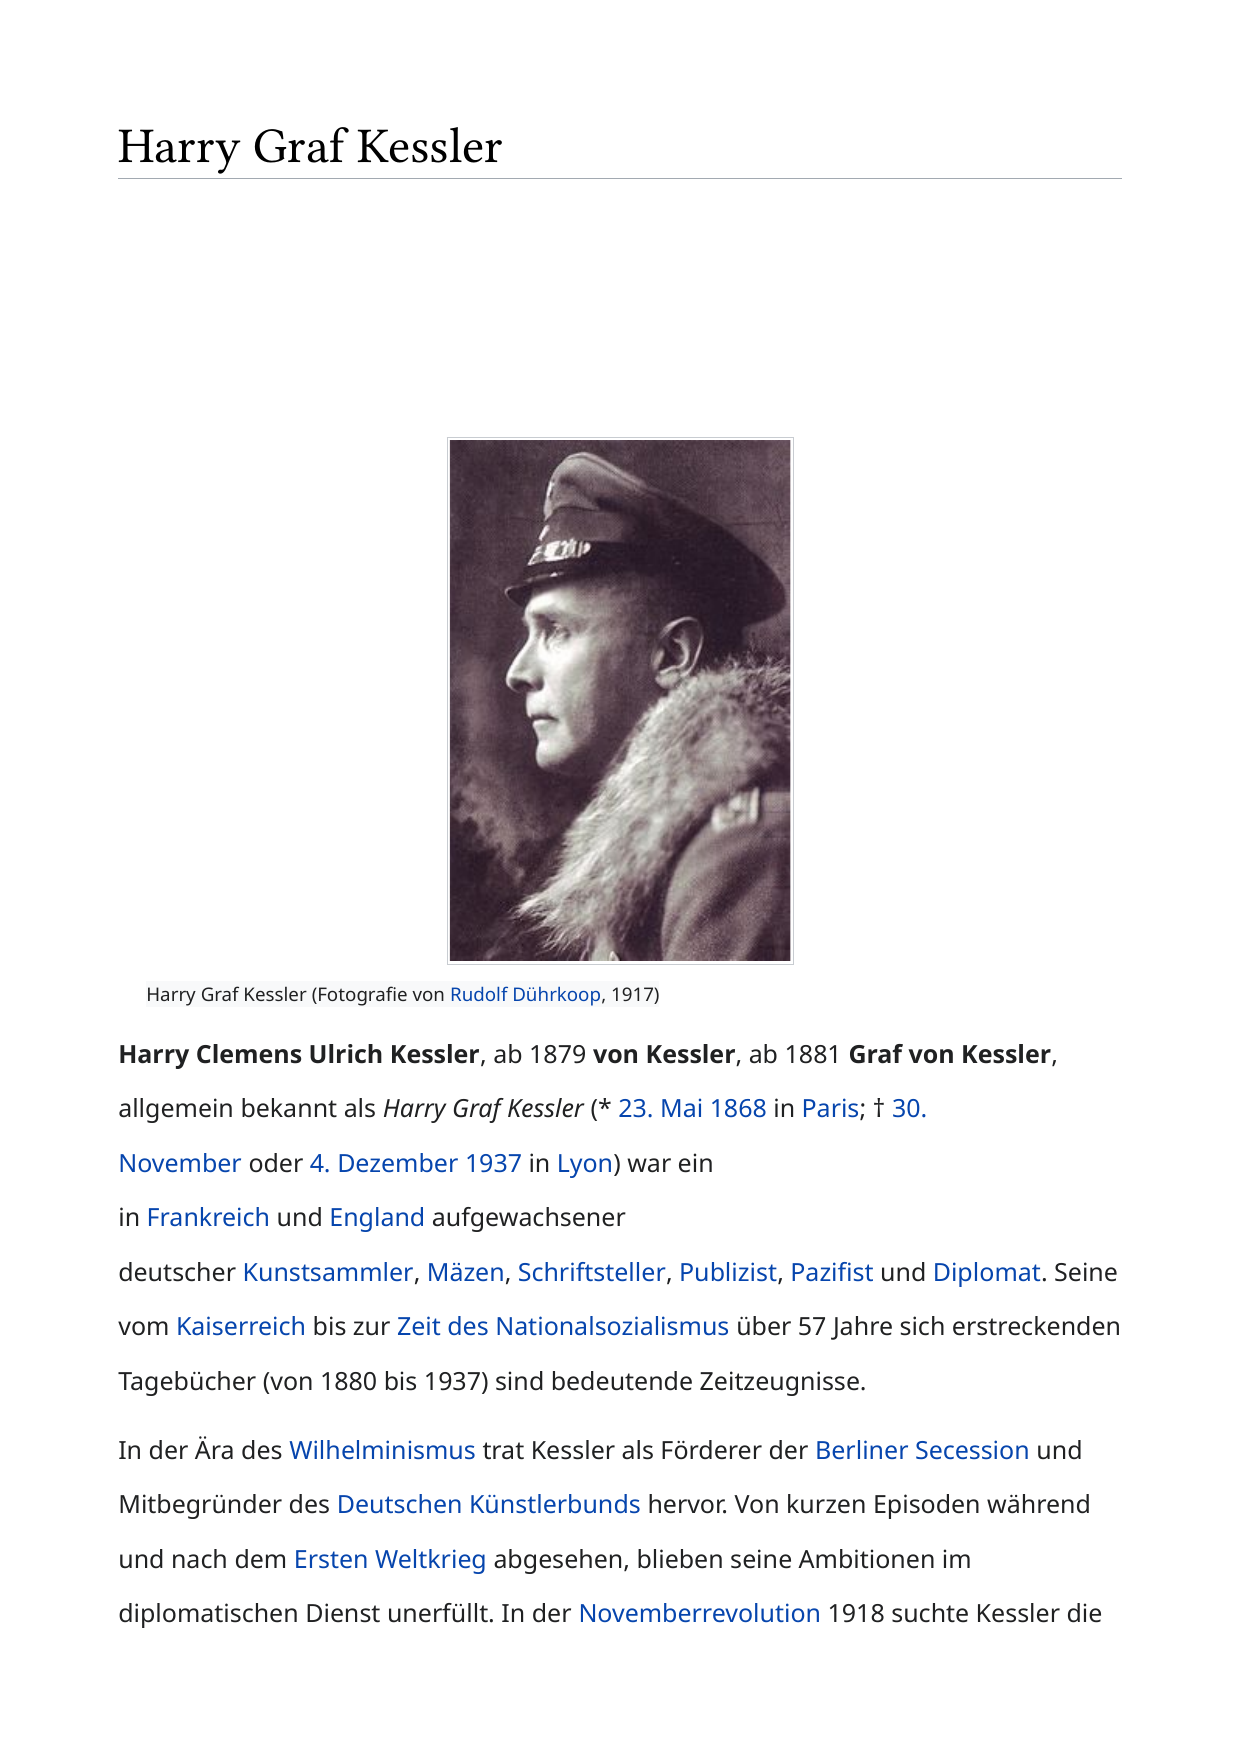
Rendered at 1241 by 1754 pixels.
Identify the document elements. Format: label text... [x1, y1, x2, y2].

subtitle Harry Graf Kessler [118, 118, 1122, 178]
text Harry Clemens Ulrich Kessler, ab 1879 von Kessler, ab 1881 Graf von Kessler, allgemein bekannt als Harry Graf Kessler (* 23. Mai 1868 in Paris; † 30. November oder 4. Dezember 1937 in Lyon) war ein in Frankreich und England aufgewachsener deutscher Kunstsammler, Mäzen, Schriftsteller, Publizist, Pazifist und Diplomat. Seine vom Kaiserreich bis zur Zeit des Nationalsozialismus über 57 Jahre sich erstreckenden Tagebücher (von 1880 bis 1937) sind bedeutende Zeitzeugnisse. [118, 1036, 1122, 1397]
picture [449, 440, 791, 961]
text Harry Graf Kessler (Fotografie von Rudolf Dührkoop, 1917) [123, 981, 1122, 1007]
text In der Ära des Wilhelminismus trat Kessler als Förderer der Berliner Secession und Mitbegründer des Deutschen Künstlerbunds hervor. Von kurzen Episoden während und nach dem Ersten Weltkrieg abgesehen, blieben seine Ambitionen im diplomatischen Dienst unerfüllt. In der Novemberrevolution 1918 suchte Kessler die [118, 1432, 1122, 1630]
